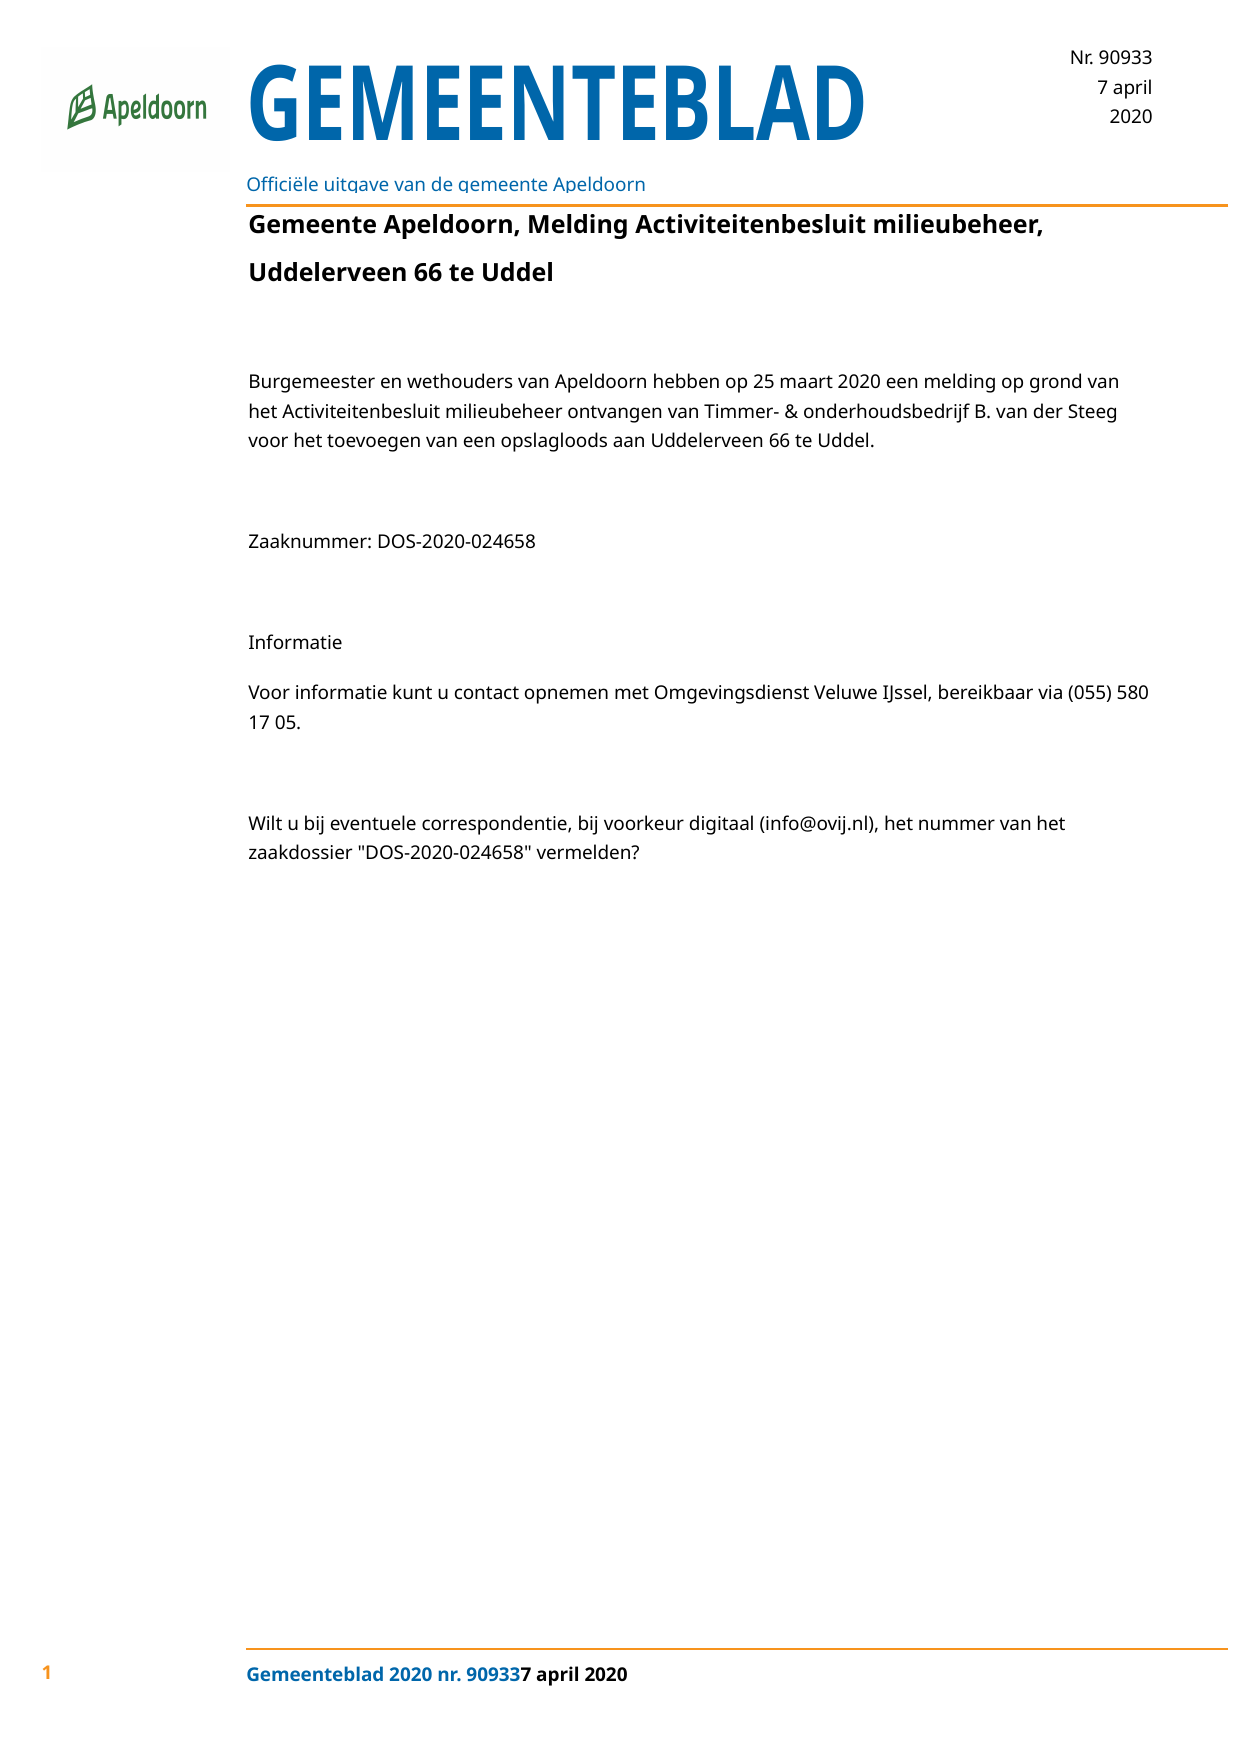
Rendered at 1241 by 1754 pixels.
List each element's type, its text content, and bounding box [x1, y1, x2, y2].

text Burgemeester en wethouders van Apeldoorn hebben op 25 maart 2020 een melding op grond van het Activiteitenbesluit milieubeheer ontvangen van Timmer- & onderhoudsbedrijf B. van der Steeg voor het toevoegen van een opslagloods aan Uddelerveen 66 te Uddel. [248, 368, 1152, 453]
picture [41, 47, 231, 172]
text Voor informatie kunt u contact opnemen met Omgevingsdienst Veluwe IJssel, bereikbaar via (055) 580 17 05. [248, 679, 1152, 735]
text Zaaknummer: DOS-2020-024658 [248, 528, 1152, 554]
text Informatie [248, 629, 1152, 655]
text Wilt u bij eventuele correspondentie, bij voorkeur digitaal (info@ovij.nl), het nummer van het zaakdossier "DOS-2020-024658" vermelden? [248, 810, 1152, 865]
text Gemeente Apeldoorn, Melding Activiteitenbesluit milieubeheer, Uddelerveen 66 te Uddel [248, 207, 1152, 288]
